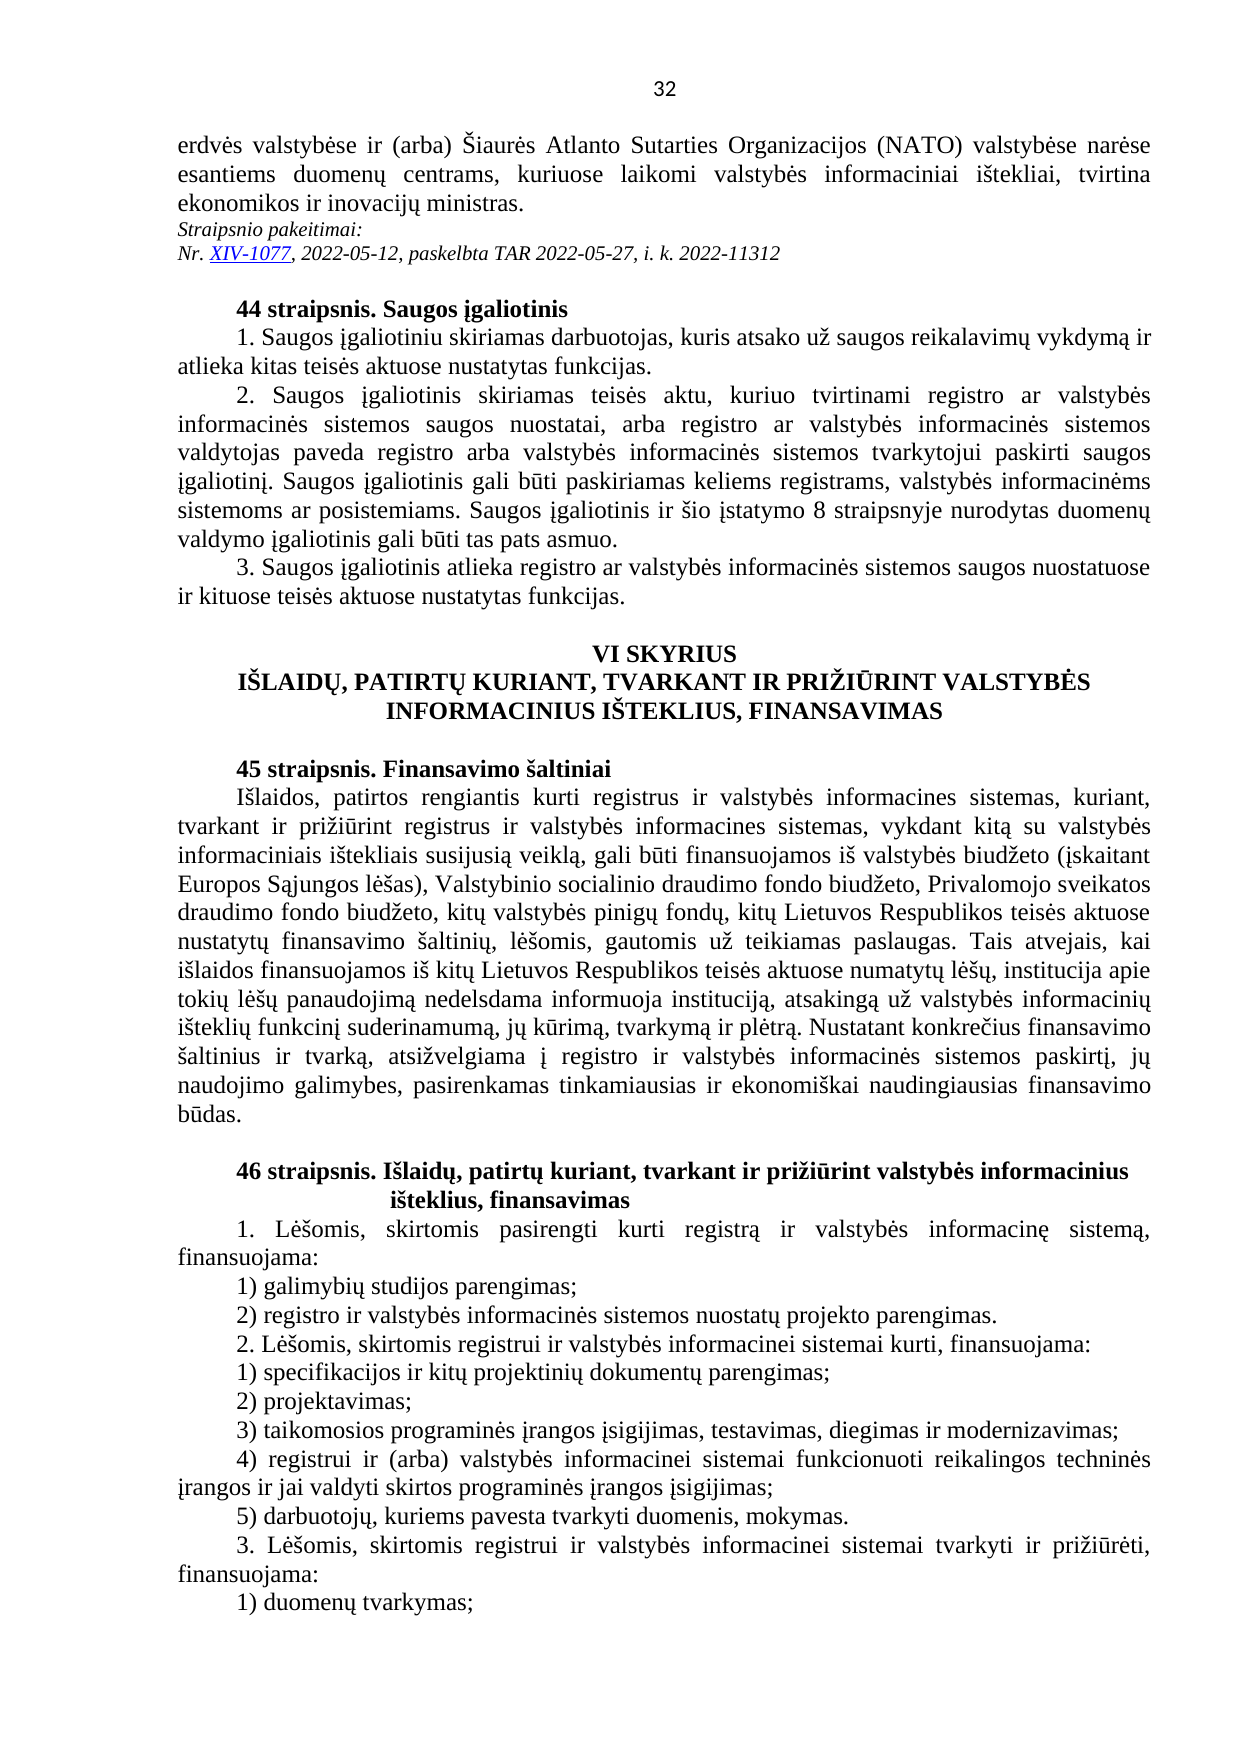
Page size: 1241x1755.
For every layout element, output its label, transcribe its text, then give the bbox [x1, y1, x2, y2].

text 1) specifikacijos ir kitų projektinių dokumentų parengimas; [177, 1357, 1152, 1386]
text 44 straipsnis. Saugos įgaliotinis [177, 294, 1152, 322]
text 1. Lėšomis, skirtomis pasirengti kurti registrą ir valstybės informacinę sistemą, finansuojama: [177, 1214, 1152, 1271]
text VI SKYRIUS [177, 639, 1152, 667]
text 1. Saugos įgaliotiniu skiriamas darbuotojas, kuris atsako už saugos reikalavimų vykdymą ir atlieka kitas teisės aktuose nustatytas funkcijas. [177, 322, 1152, 380]
text 1) duomenų tvarkymas; [177, 1587, 1152, 1616]
text 45 straipsnis. Finansavimo šaltiniai [177, 754, 1152, 782]
text 2. Lėšomis, skirtomis registrui ir valstybės informacinei sistemai kurti, finansuojama: [177, 1329, 1152, 1357]
text IŠLAIDŲ, PATIRTŲ KURIANT, TVARKANT IR PRIŽIŪRINT VALSTYBĖS INFORMACINIUS IŠTEKLIUS, FINANSAVIMAS [177, 667, 1152, 725]
text 2) projektavimas; [177, 1386, 1152, 1415]
text 5) darbuotojų, kuriems pavesta tvarkyti duomenis, mokymas. [177, 1501, 1152, 1530]
text 4) registrui ir (arba) valstybės informacinei sistemai funkcionuoti reikalingos techninės įrangos ir jai valdyti skirtos programinės įrangos įsigijimas; [177, 1444, 1152, 1501]
text 2) registro ir valstybės informacinės sistemos nuostatų projekto parengimas. [177, 1300, 1152, 1329]
text 1) galimybių studijos parengimas; [177, 1271, 1152, 1300]
text 3. Saugos įgaliotinis atlieka registro ar valstybės informacinės sistemos saugos nuostatuose ir kituose teisės aktuose nustatytas funkcijas. [177, 552, 1152, 610]
text 46 straipsnis. Išlaidų, patirtų kuriant, tvarkant ir prižiūrint valstybės informacinius išteklius, finansavimas [236, 1156, 1152, 1214]
text Nr. XIV-1077, 2022-05-12, paskelbta TAR 2022-05-27, i. k. 2022-11312 [177, 241, 1152, 265]
text Išlaidos, patirtos rengiantis kurti registrus ir valstybės informacines sistemas, kuriant, tvarkant ir prižiūrint registrus ir valstybės informacines sistemas, vykdant kitą su valstybės informaciniais ištekliais susijusią veiklą, gali būti finansuojamos iš valstybės biudžeto (įskaitant Europos Sąjungos lėšas), Valstybinio socialinio draudimo fondo biudžeto, Privalomojo sveikatos draudimo fondo biudžeto, kitų valstybės pinigų fondų, kitų Lietuvos Respublikos teisės aktuose nustatytų finansavimo šaltinių, lėšomis, gautomis už teikiamas paslaugas. Tais atvejais, kai išlaidos finansuojamos iš kitų Lietuvos Respublikos teisės aktuose numatytų lėšų, institucija apie tokių lėšų panaudojimą nedelsdama informuoja instituciją, atsakingą už valstybės informacinių išteklių funkcinį suderinamumą, jų kūrimą, tvarkymą ir plėtrą. Nustatant konkrečius finansavimo šaltinius ir tvarką, atsižvelgiama į registro ir valstybės informacinės sistemos paskirtį, jų naudojimo galimybes, pasirenkamas tinkamiausias ir ekonomiškai naudingiausias finansavimo būdas. [177, 782, 1152, 1127]
text Straipsnio pakeitimai: [177, 217, 1152, 241]
text 3. Lėšomis, skirtomis registrui ir valstybės informacinei sistemai tvarkyti ir prižiūrėti, finansuojama: [177, 1530, 1152, 1587]
text 3) taikomosios programinės įrangos įsigijimas, testavimas, diegimas ir modernizavimas; [177, 1415, 1152, 1444]
text 2. Saugos įgaliotinis skiriamas teisės aktu, kuriuo tvirtinami registro ar valstybės informacinės sistemos saugos nuostatai, arba registro ar valstybės informacinės sistemos valdytojas paveda registro arba valstybės informacinės sistemos tvarkytojui paskirti saugos įgaliotinį. Saugos įgaliotinis gali būti paskiriamas keliems registrams, valstybės informacinėms sistemoms ar posistemiams. Saugos įgaliotinis ir šio įstatymo 8 straipsnyje nurodytas duomenų valdymo įgaliotinis gali būti tas pats asmuo. [177, 380, 1152, 552]
text erdvės valstybėse ir (arba) Šiaurės Atlanto Sutarties Organizacijos (NATO) valstybėse narėse esantiems duomenų centrams, kuriuose laikomi valstybės informaciniai ištekliai, tvirtina ekonomikos ir inovacijų ministras. [177, 131, 1152, 217]
